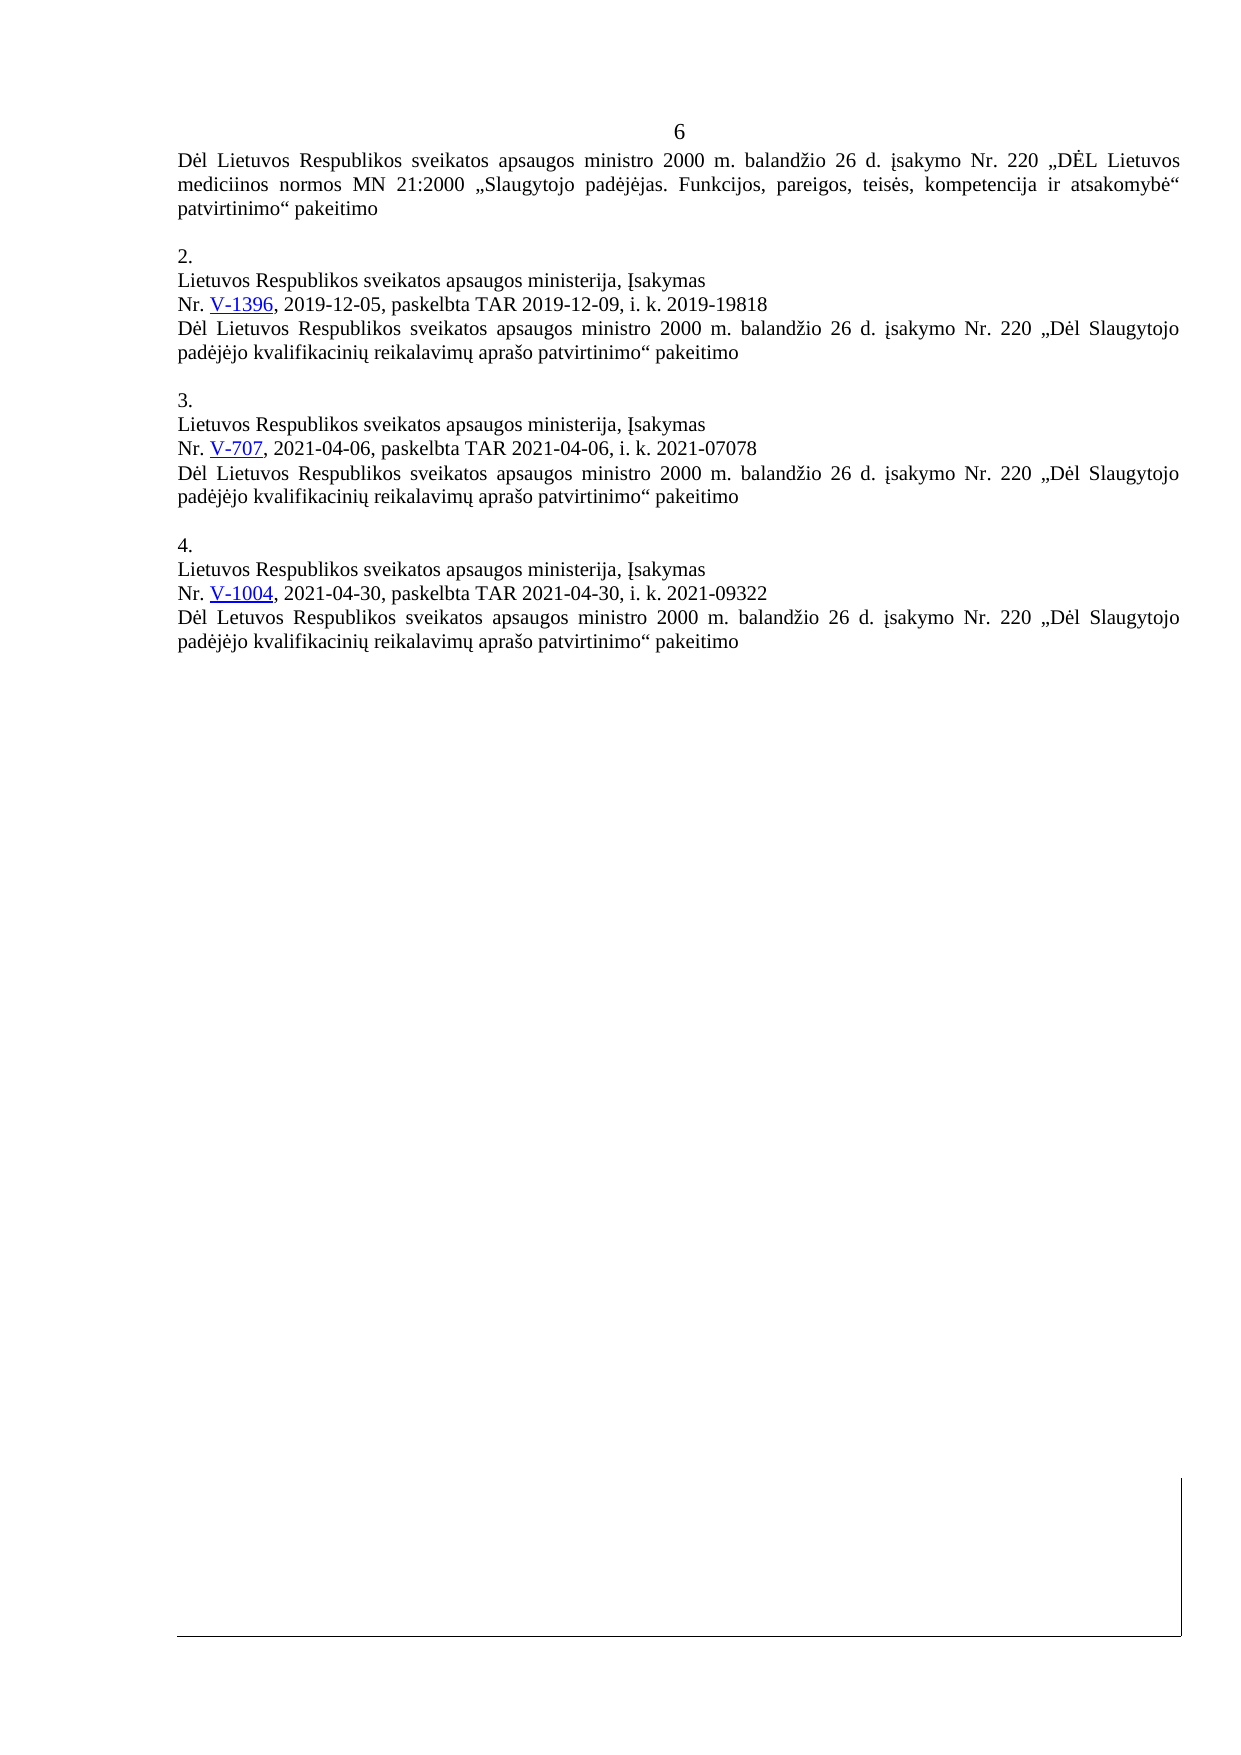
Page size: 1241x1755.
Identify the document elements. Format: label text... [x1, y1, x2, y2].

text Lietuvos Respublikos sveikatos apsaugos ministerija, Įsakymas [177, 268, 1181, 292]
text Lietuvos Respublikos sveikatos apsaugos ministerija, Įsakymas [177, 412, 1181, 436]
text Nr. V-1004, 2021-04-30, paskelbta TAR 2021-04-30, i. k. 2021-09322 [177, 581, 1181, 605]
text Dėl Lietuvos Respublikos sveikatos apsaugos ministro 2000 m. balandžio 26 d. įsakymo Nr. 220 „Dėl Slaugytojo padėjėjo kvalifikacinių reikalavimų aprašo patvirtinimo“ pakeitimo [177, 316, 1181, 364]
text Lietuvos Respublikos sveikatos apsaugos ministerija, Įsakymas [177, 557, 1181, 581]
text Nr. V-707, 2021-04-06, paskelbta TAR 2021-04-06, i. k. 2021-07078 [177, 436, 1181, 460]
text 2. [177, 244, 1181, 268]
text 4. [177, 533, 1181, 557]
text Dėl Lietuvos Respublikos sveikatos apsaugos ministro 2000 m. balandžio 26 d. įsakymo Nr. 220 „DĖL Lietuvos mediciinos normos MN 21:2000 „Slaugytojo padėjėjas. Funkcijos, pareigos, teisės, kompetencija ir atsakomybė“ patvirtinimo“ pakeitimo [177, 148, 1181, 220]
text Dėl Letuvos Respublikos sveikatos apsaugos ministro 2000 m. balandžio 26 d. įsakymo Nr. 220 „Dėl Slaugytojo padėjėjo kvalifikacinių reikalavimų aprašo patvirtinimo“ pakeitimo [177, 605, 1181, 653]
text Dėl Lietuvos Respublikos sveikatos apsaugos ministro 2000 m. balandžio 26 d. įsakymo Nr. 220 „Dėl Slaugytojo padėjėjo kvalifikacinių reikalavimų aprašo patvirtinimo“ pakeitimo [177, 460, 1181, 508]
text 3. [177, 388, 1181, 412]
text Nr. V-1396, 2019-12-05, paskelbta TAR 2019-12-09, i. k. 2019-19818 [177, 292, 1181, 316]
